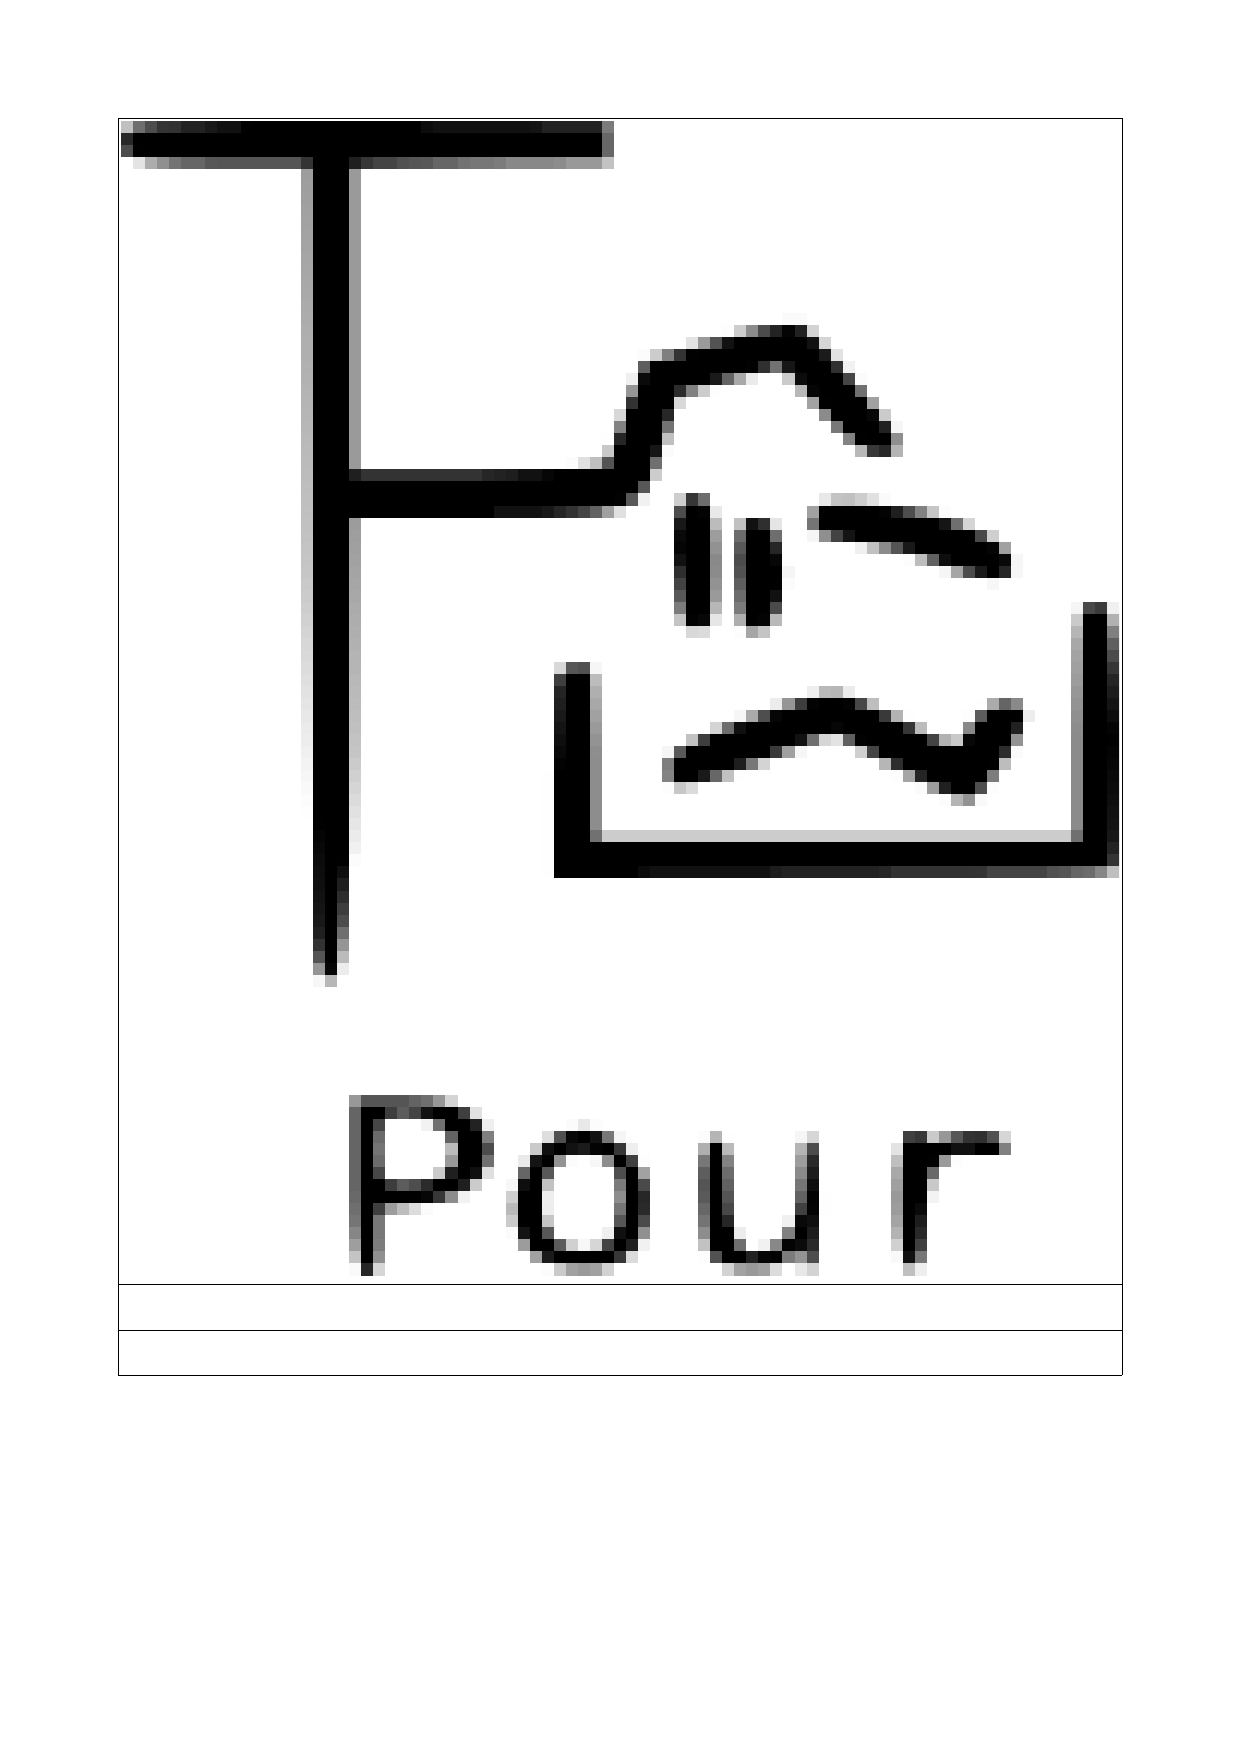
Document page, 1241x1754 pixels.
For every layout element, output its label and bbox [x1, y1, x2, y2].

table_cell [119, 1331, 1122, 1375]
table_cell [119, 119, 1122, 1284]
table_cell [119, 1285, 1122, 1330]
picture [121, 121, 1120, 1276]
